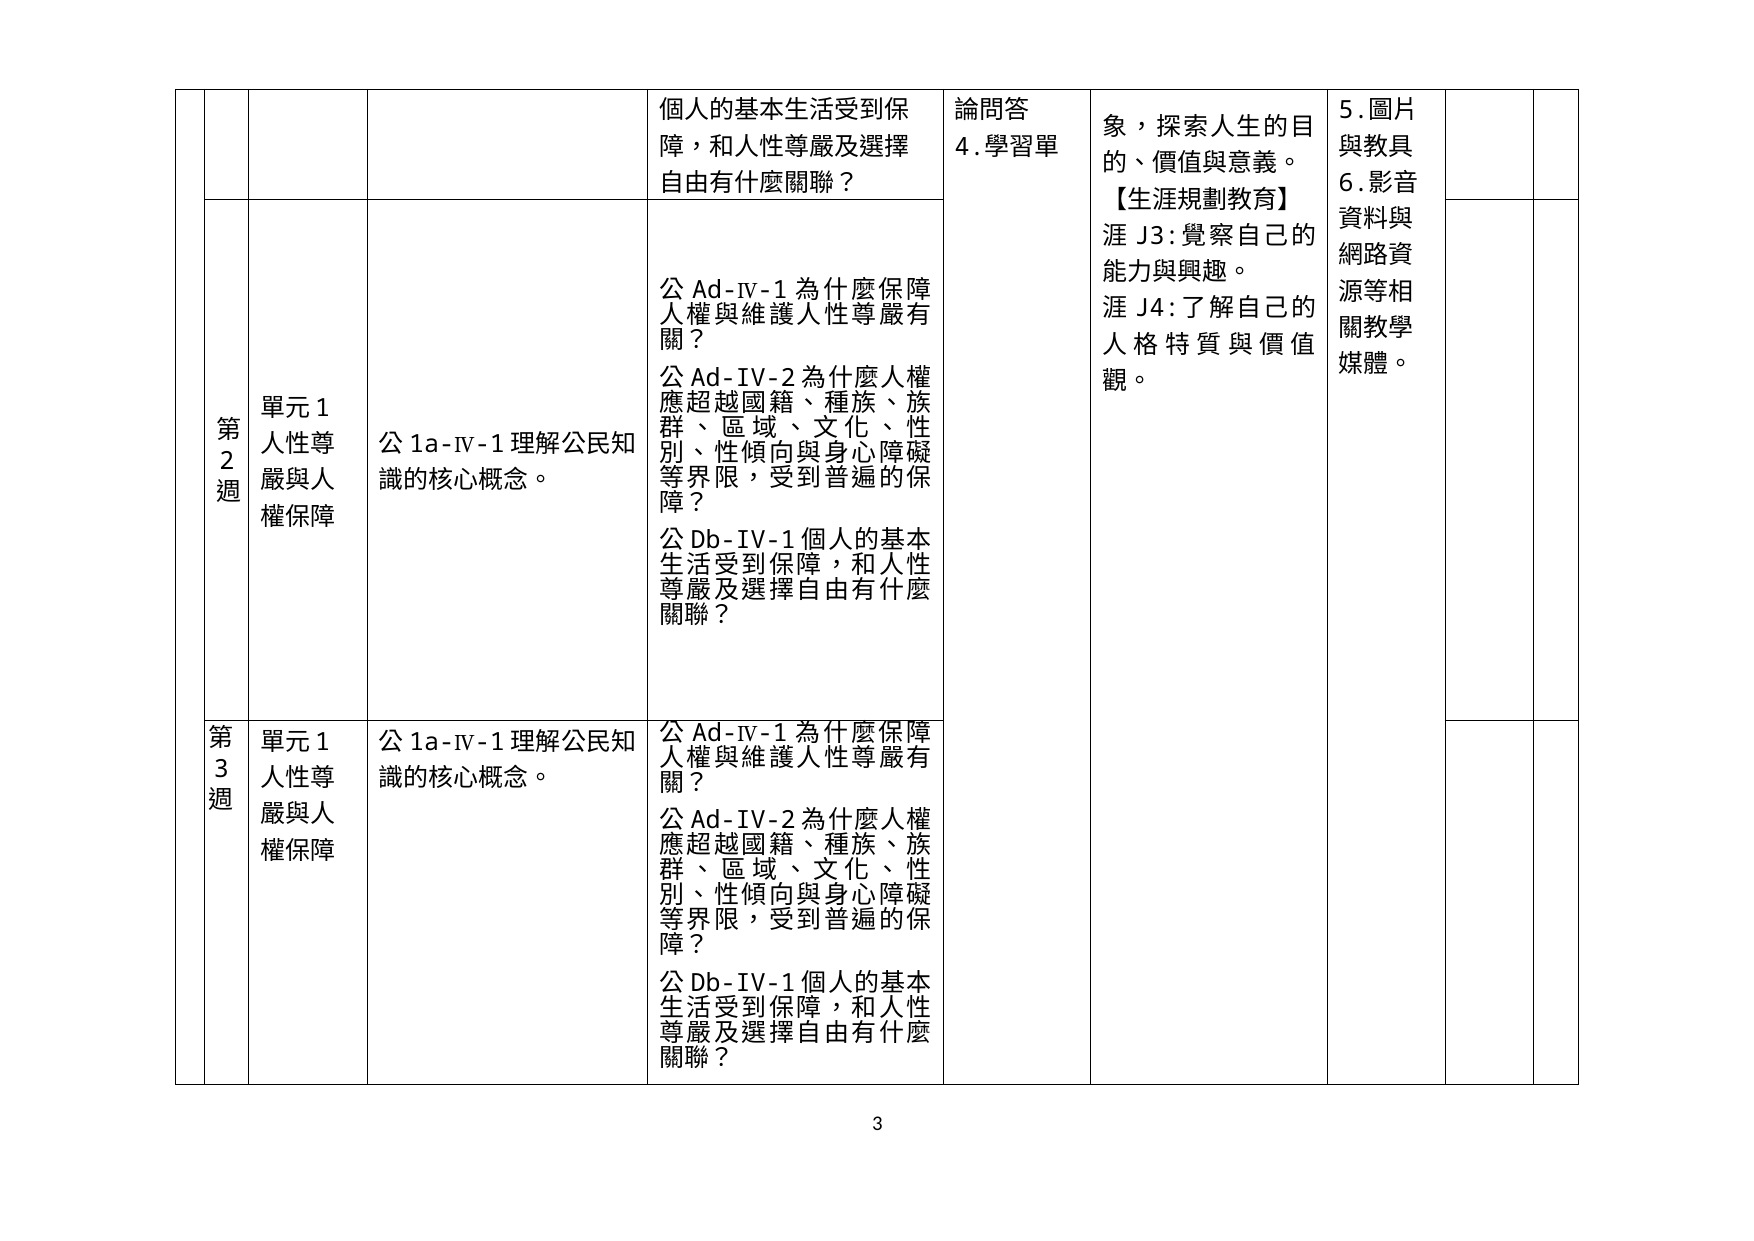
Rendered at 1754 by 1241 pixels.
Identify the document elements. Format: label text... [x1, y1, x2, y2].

table_cell 公Ad-Ⅳ-1為什麼保障人權與維護人性尊嚴有關？ 公Ad-IV-2為什麼人權應超越國籍、種族、族群、區域、文化、性別、性傾向與身心障礙等界限，受到普遍的保障？ 公Db-IV-1個人的基本生活受到保障，和人性尊嚴及選擇自由有什麼關聯？ [648, 721, 943, 1084]
table_cell 個人的基本生活受到保障，和人性尊嚴及選擇自由有什麼關聯？ [648, 90, 943, 198]
table_cell [176, 90, 204, 1084]
table_cell 論問答 4.學習單 [944, 90, 1090, 1084]
table_cell 第 2 週 [205, 200, 248, 720]
table_cell [1446, 200, 1533, 720]
table_cell [1534, 90, 1578, 198]
table_cell 單元1 人性尊嚴與人權保障 [249, 200, 367, 720]
table_cell 第 3 週 [205, 721, 248, 1084]
table_cell [205, 90, 248, 198]
table_cell 單元1 人性尊嚴與人權保障 [249, 721, 367, 1084]
table_cell 公1a-Ⅳ-1理解公民知識的核心概念。 [368, 721, 647, 1084]
table_cell [1328, 720, 1445, 1084]
table_cell 象，探索人生的目的、價值與意義。 【生涯規劃教育】 涯J3:覺察自己的能力與興趣。 涯J4:了解自己的人格特質與價值觀。 [1091, 90, 1327, 720]
table_cell [1534, 721, 1578, 1084]
table_cell [368, 90, 647, 198]
table_cell [1446, 721, 1533, 1084]
table_cell [249, 90, 367, 198]
table_cell [1446, 90, 1533, 198]
table_cell [1534, 200, 1578, 720]
table_cell 公1a-Ⅳ-1理解公民知識的核心概念。 [368, 200, 647, 720]
table_cell 公Ad-Ⅳ-1為什麼保障人權與維護人性尊嚴有關？ 公Ad-IV-2為什麼人權應超越國籍、種族、族群、區域、文化、性別、性傾向與身心障礙等界限，受到普遍的保障？ 公Db-IV-1個人的基本生活受到保障，和人性尊嚴及選擇自由有什麼關聯？ [648, 200, 943, 720]
table_cell 5.圖片與教具 6.影音資料與網路資源等相關教學媒體。 [1328, 90, 1445, 720]
table_cell [1091, 720, 1327, 1084]
